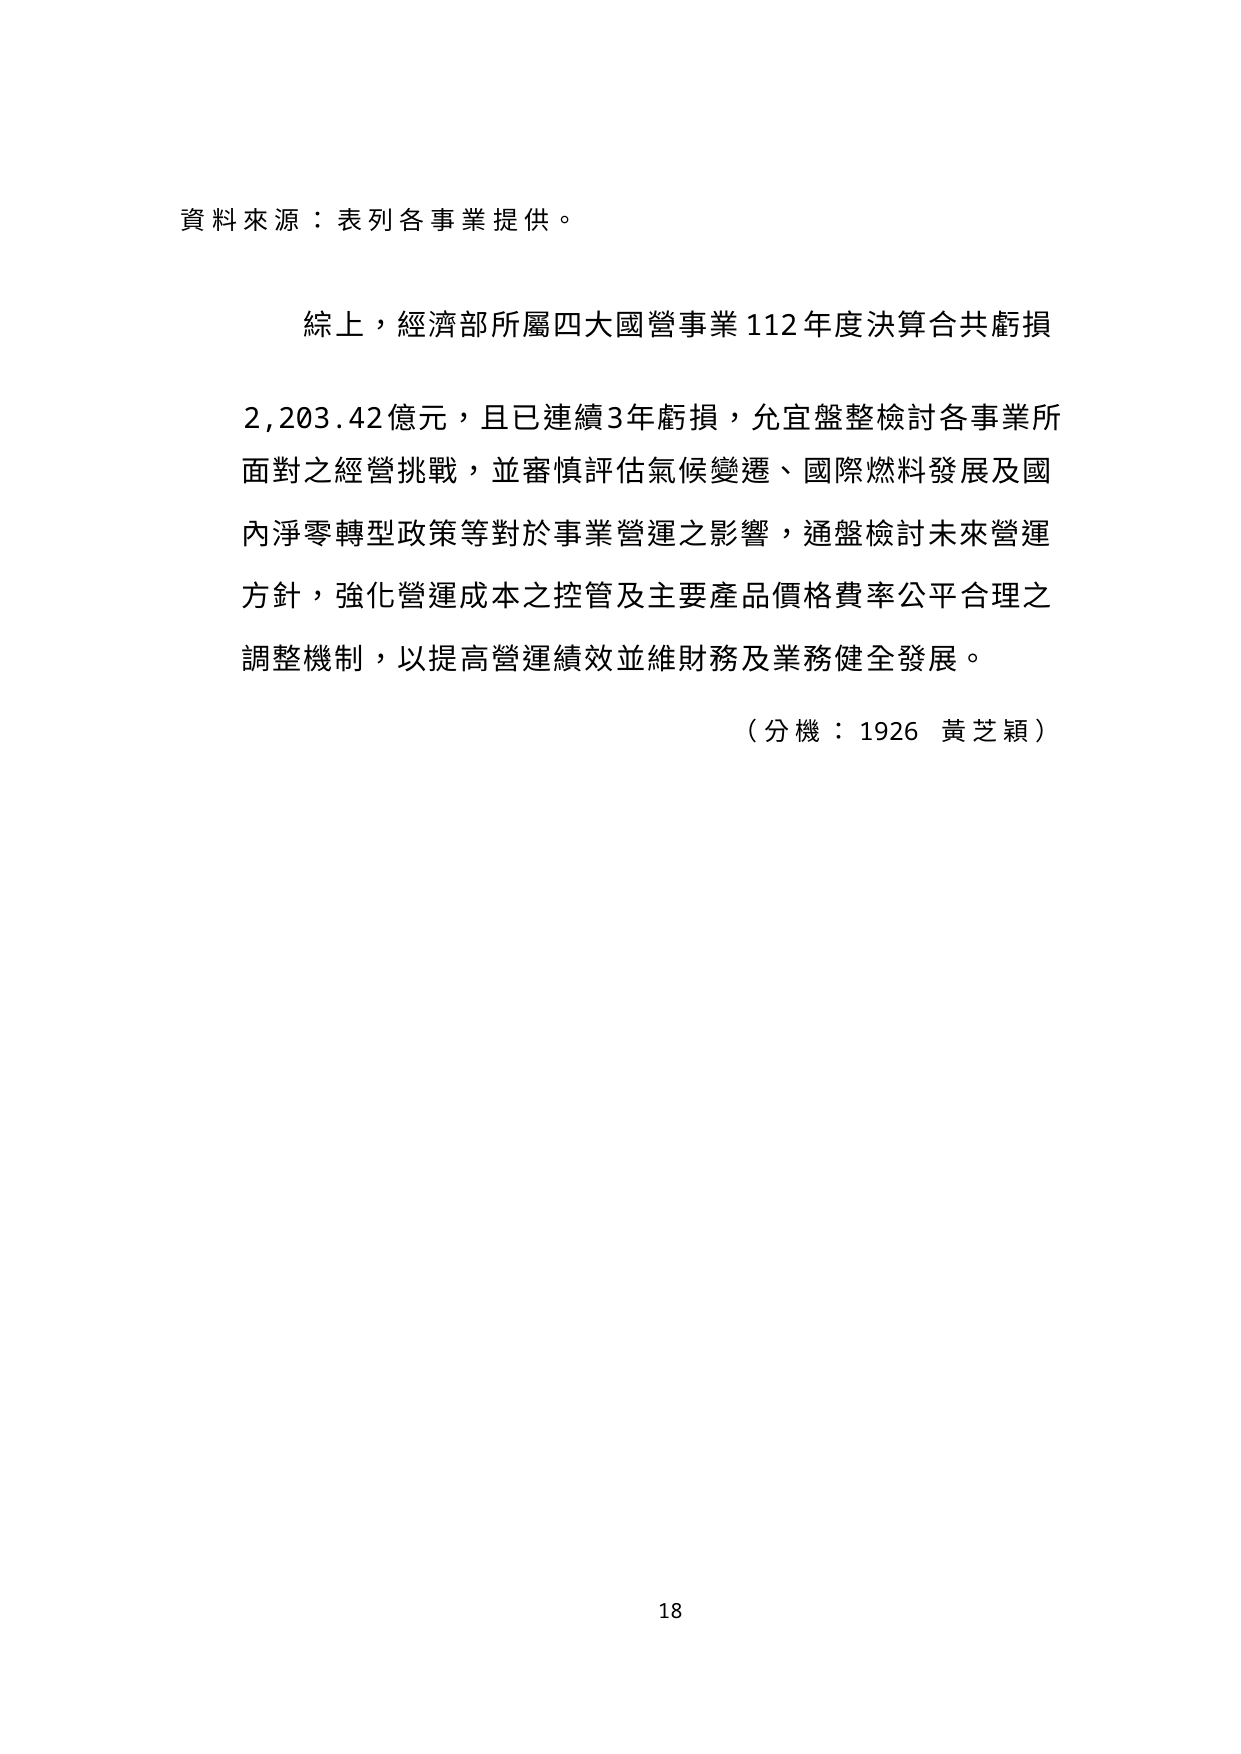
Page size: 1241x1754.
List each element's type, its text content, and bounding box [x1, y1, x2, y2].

text 資料來源：表列各事業提供。 [138, 177, 1063, 240]
text （分機：1926 黃芝穎） [177, 677, 1063, 740]
text 綜上，經濟部所屬四大國營事業112年度決算合共虧損2,203.42億元，且已連續3年虧損，允宜盤整檢討各事業所面對之經營挑戰，並審慎評估氣候變遷、國際燃料發展及國內淨零轉型政策等對於事業營運之影響，通盤檢討未來營運方針，強化營運成本之控管及主要產品價格費率公平合理之調整機制，以提高營運績效並維財務及業務健全發展。 [236, 240, 1063, 677]
